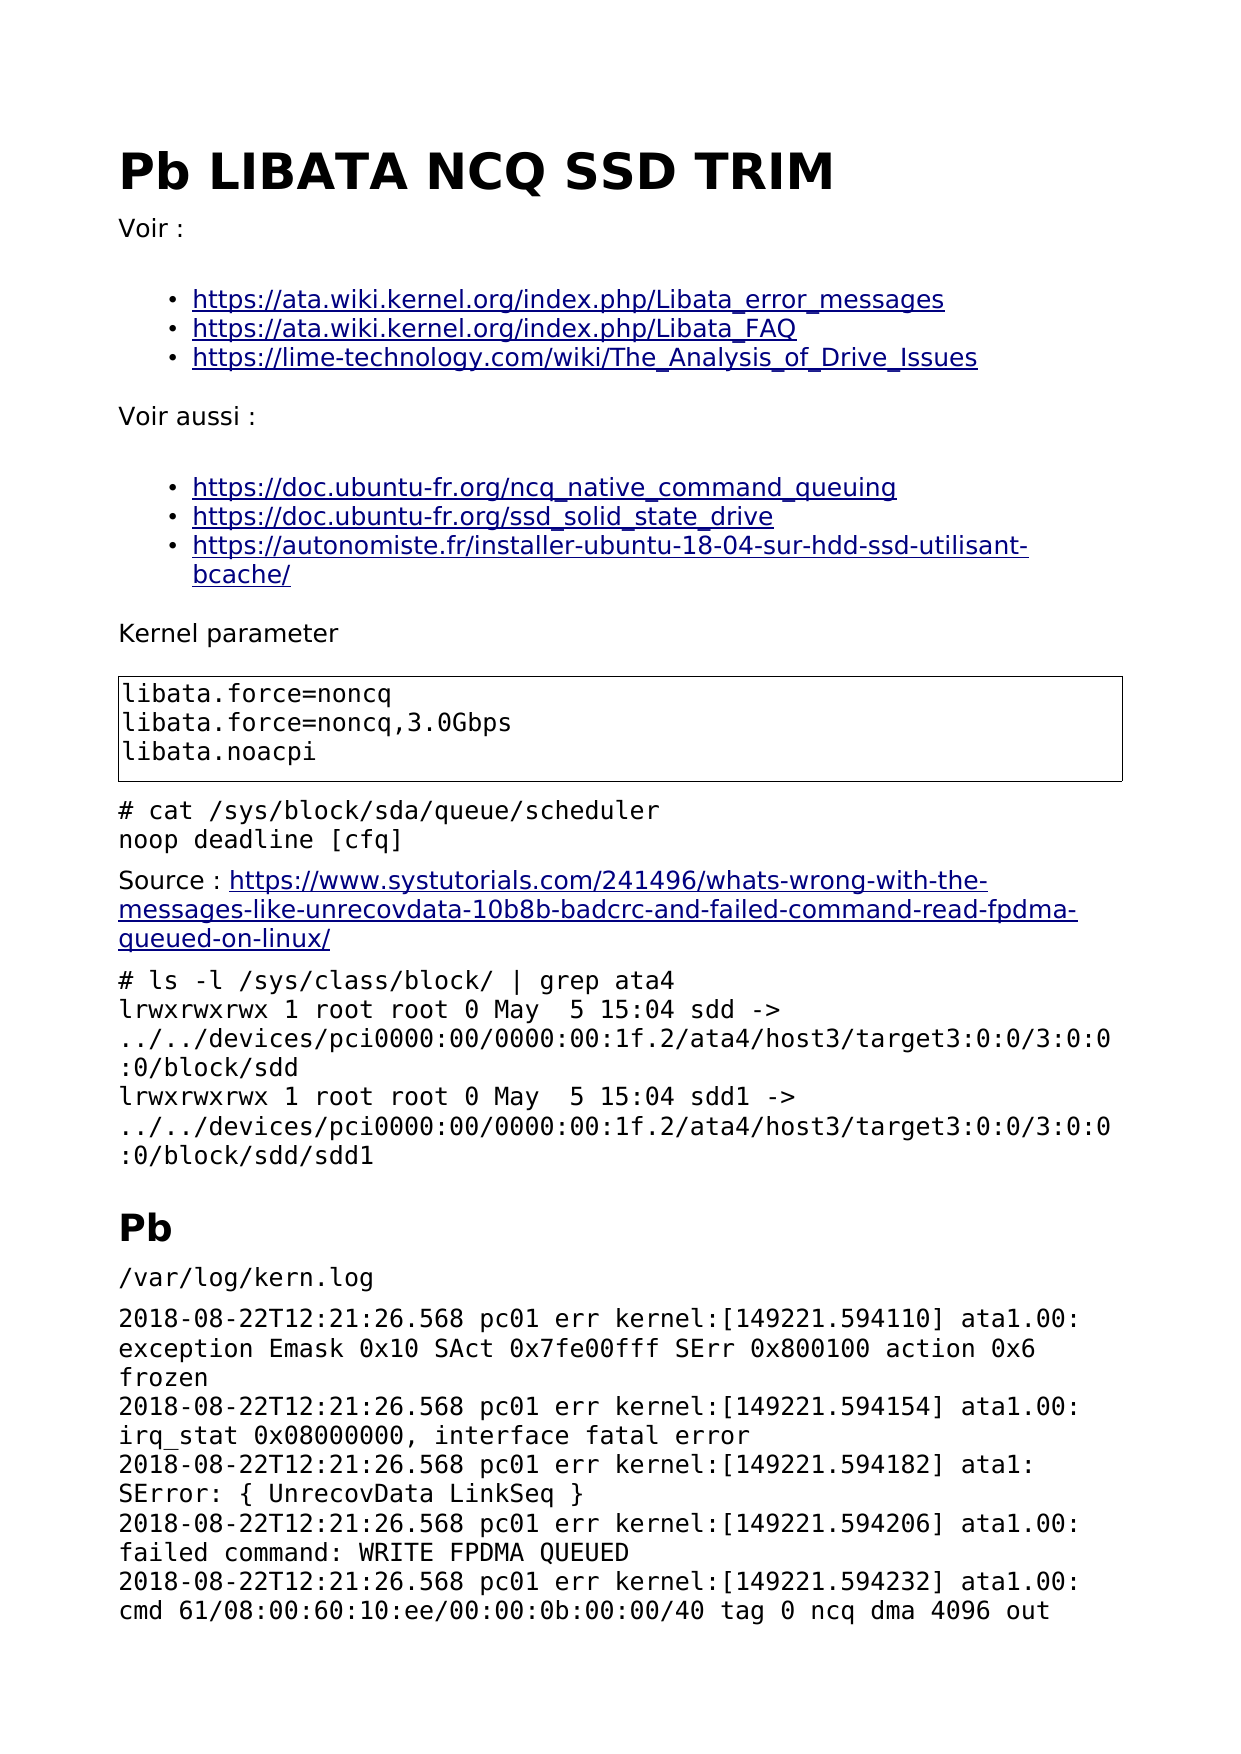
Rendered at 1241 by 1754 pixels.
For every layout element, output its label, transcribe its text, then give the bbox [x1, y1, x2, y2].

list https://doc.ubuntu-fr.org/ssd_solid_state_drive [177, 502, 1122, 531]
subtitle Pb LIBATA NCQ SSD TRIM [118, 143, 1122, 201]
text 2018-08-22T12:21:26.568 pc01 err kernel:[149221.594110] ata1.00: exception Emask 0x10 SAct 0x7fe00fff SErr 0x800100 action 0x6 frozen 2018-08-22T12:21:26.568 pc01 err kernel:[149221.594154] ata1.00: irq_stat 0x08000000, interface fatal error 2018-08-22T12:21:26.568 pc01 err kernel:[149221.594182] ata1: SError: { UnrecovData LinkSeq } 2018-08-22T12:21:26.568 pc01 err kernel:[149221.594206] ata1.00: failed command: WRITE FPDMA QUEUED 2018-08-22T12:21:26.568 pc01 err kernel:[149221.594232] ata1.00: cmd 61/08:00:60:10:ee/00:00:0b:00:00/40 tag 0 ncq dma 4096 out [118, 1305, 1122, 1626]
text Voir : [118, 214, 1122, 243]
list https://doc.ubuntu-fr.org/ncq_native_command_queuing [177, 473, 1122, 502]
text # cat /sys/block/sda/queue/scheduler noop deadline [cfq] [118, 796, 1122, 854]
text # ls -l /sys/class/block/ | grep ata4 lrwxrwxrwx 1 root root 0 May 5 15:04 sdd -> ../../devices/pci0000:00/0000:00:1f.2/ata4/host3/target3:0:0/3:0:0:0/block/sdd lrwxrwxrwx 1 root root 0 May 5 15:04 sdd1 -> ../../devices/pci0000:00/0000:00:1f.2/ata4/host3/target3:0:0/3:0:0:0/block/sdd/sdd1 [118, 966, 1122, 1170]
subtitle Pb [118, 1207, 1122, 1251]
text Kernel parameter [118, 619, 1122, 648]
table_header libata.force=noncq libata.force=noncq,3.0Gbps libata.noacpi [119, 677, 1122, 781]
list https://ata.wiki.kernel.org/index.php/Libata_error_messages [177, 285, 1122, 314]
list https://autonomiste.fr/installer-ubuntu-18-04-sur-hdd-ssd-utilisant-bcache/ [177, 531, 1122, 590]
text Voir aussi : [118, 402, 1122, 431]
text /var/log/kern.log [118, 1263, 1122, 1292]
list https://lime-technology.com/wiki/The_Analysis_of_Drive_Issues [177, 343, 1122, 372]
text Source : https://www.systutorials.com/241496/whats-wrong-with-the-messages-like-unrecovdata-10b8b-badcrc-and-failed-command-read-fpdma-queued-on-linux/ [118, 866, 1122, 953]
list https://ata.wiki.kernel.org/index.php/Libata_FAQ [177, 314, 1122, 343]
